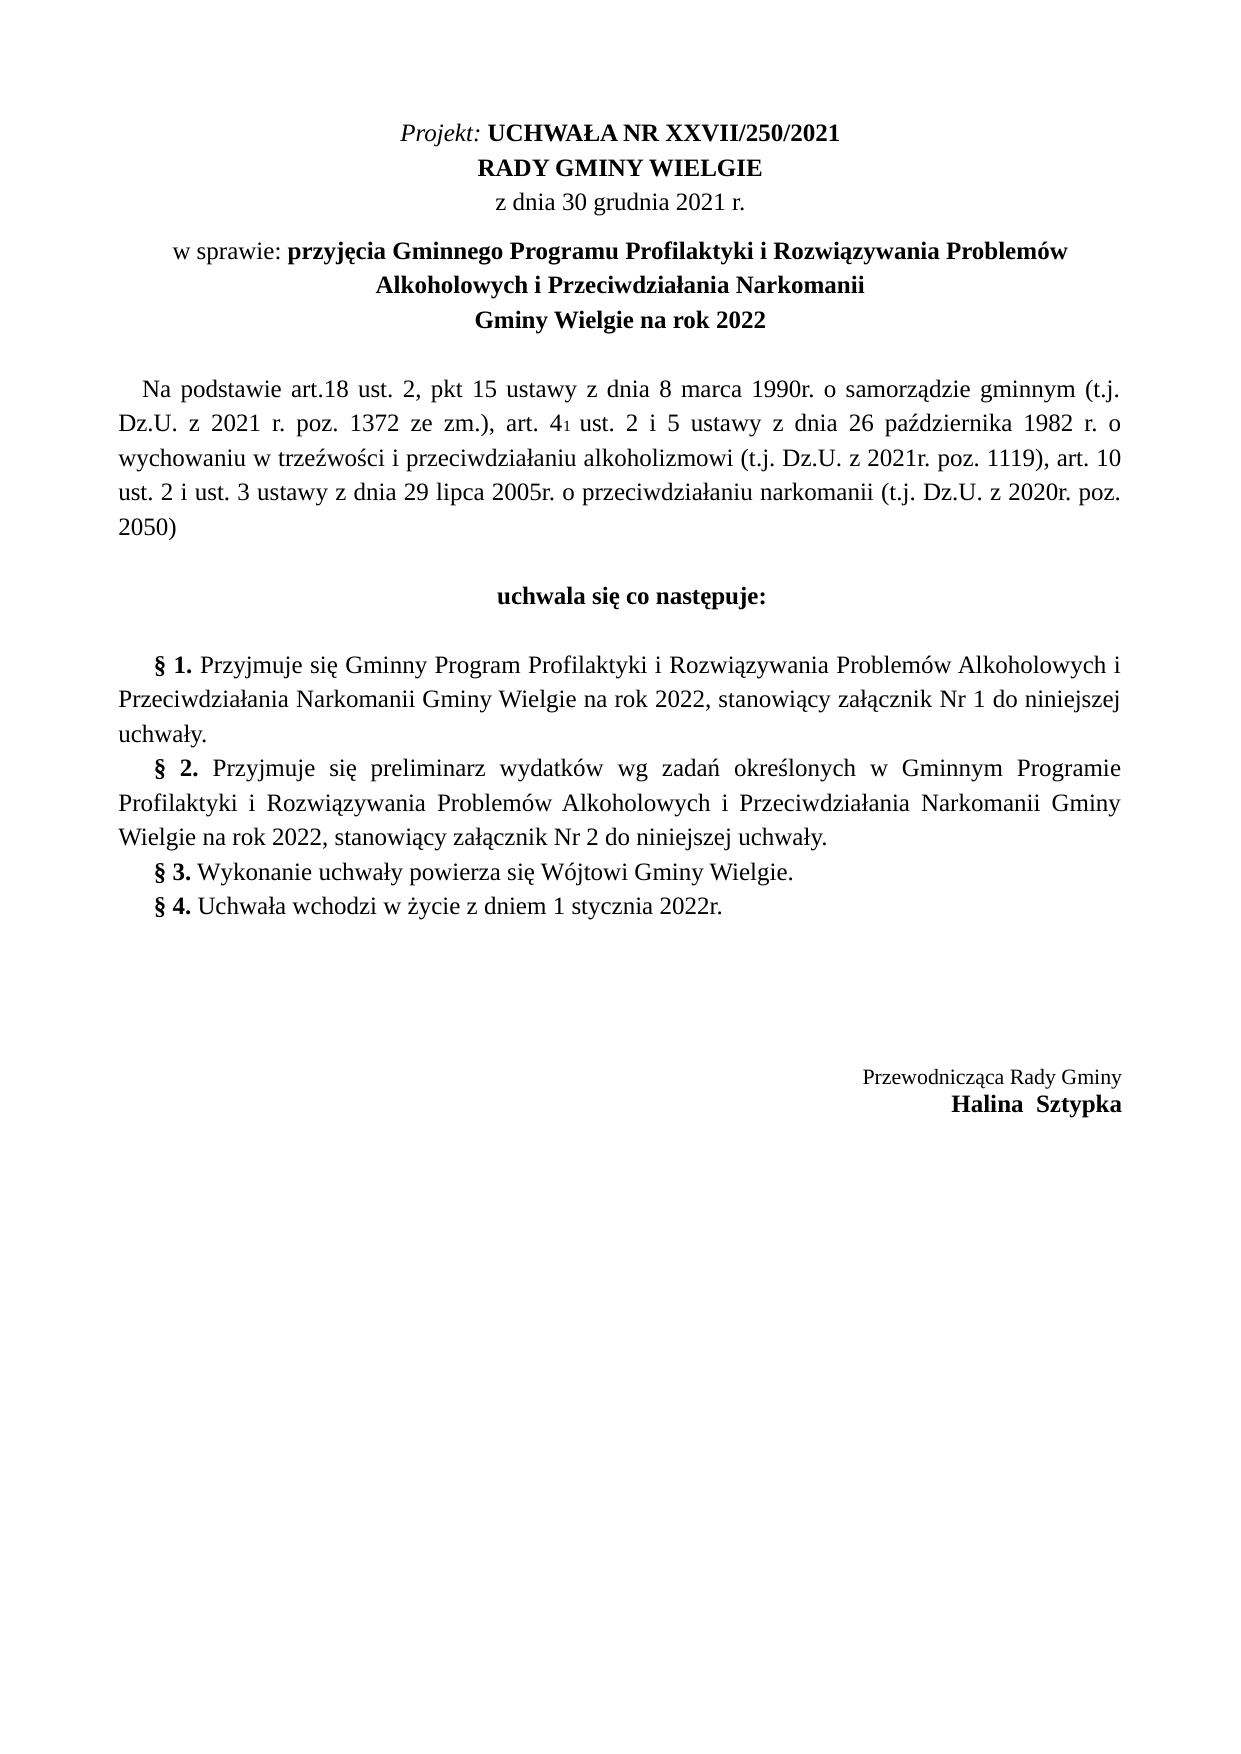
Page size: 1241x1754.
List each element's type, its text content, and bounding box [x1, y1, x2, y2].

text § 2. Przyjmuje się preliminarz wydatków wg zadań określonych w Gminnym Programie Profilaktyki i Rozwiązywania Problemów Alkoholowych i Przeciwdziałania Narkomanii Gminy Wielgie na rok 2022, stanowiący załącznik Nr 2 do niniejszej uchwały. [118, 753, 1122, 851]
text § 3. Wykonanie uchwały powierza się Wójtowi Gminy Wielgie. [118, 857, 1122, 886]
text Na podstawie art.18 ust. 2, pkt 15 ustawy z dnia 8 marca 1990r. o samorządzie gminnym (t.j. Dz.U. z 2021 r. poz. 1372 ze zm.), art. 41 ust. 2 i 5 ustawy z dnia 26 października 1982 r. o wychowaniu w trzeźwości i przeciwdziałaniu alkoholizmowi (t.j. Dz.U. z 2021r. poz. 1119), art. 10 ust. 2 i ust. 3 ustawy z dnia 29 lipca 2005r. o przeciwdziałaniu narkomanii (t.j. Dz.U. z 2020r. poz. 2050) [118, 374, 1122, 541]
text § 4. Uchwała wchodzi w życie z dniem 1 stycznia 2022r. [118, 891, 1122, 920]
text Halina Sztypka [118, 1089, 1122, 1118]
text § 1. Przyjmuje się Gminny Program Profilaktyki i Rozwiązywania Problemów Alkoholowych i Przeciwdziałania Narkomanii Gminy Wielgie na rok 2022, stanowiący załącznik Nr 1 do niniejszej uchwały. [118, 650, 1122, 748]
text Gminy Wielgie na rok 2022 [118, 305, 1122, 334]
text w sprawie: przyjęcia Gminnego Programu Profilaktyki i Rozwiązywania Problemów Alkoholowych i Przeciwdziałania Narkomanii [118, 236, 1122, 299]
text uchwala się co następuje: [118, 581, 1122, 610]
text RADY GMINY WIELGIE [118, 153, 1122, 181]
text Przewodnicząca Rady Gminy [118, 1064, 1122, 1089]
text Projekt: UCHWAŁA NR XXVII/250/2021 [118, 118, 1122, 147]
text z dnia 30 grudnia 2021 r. [118, 187, 1122, 216]
